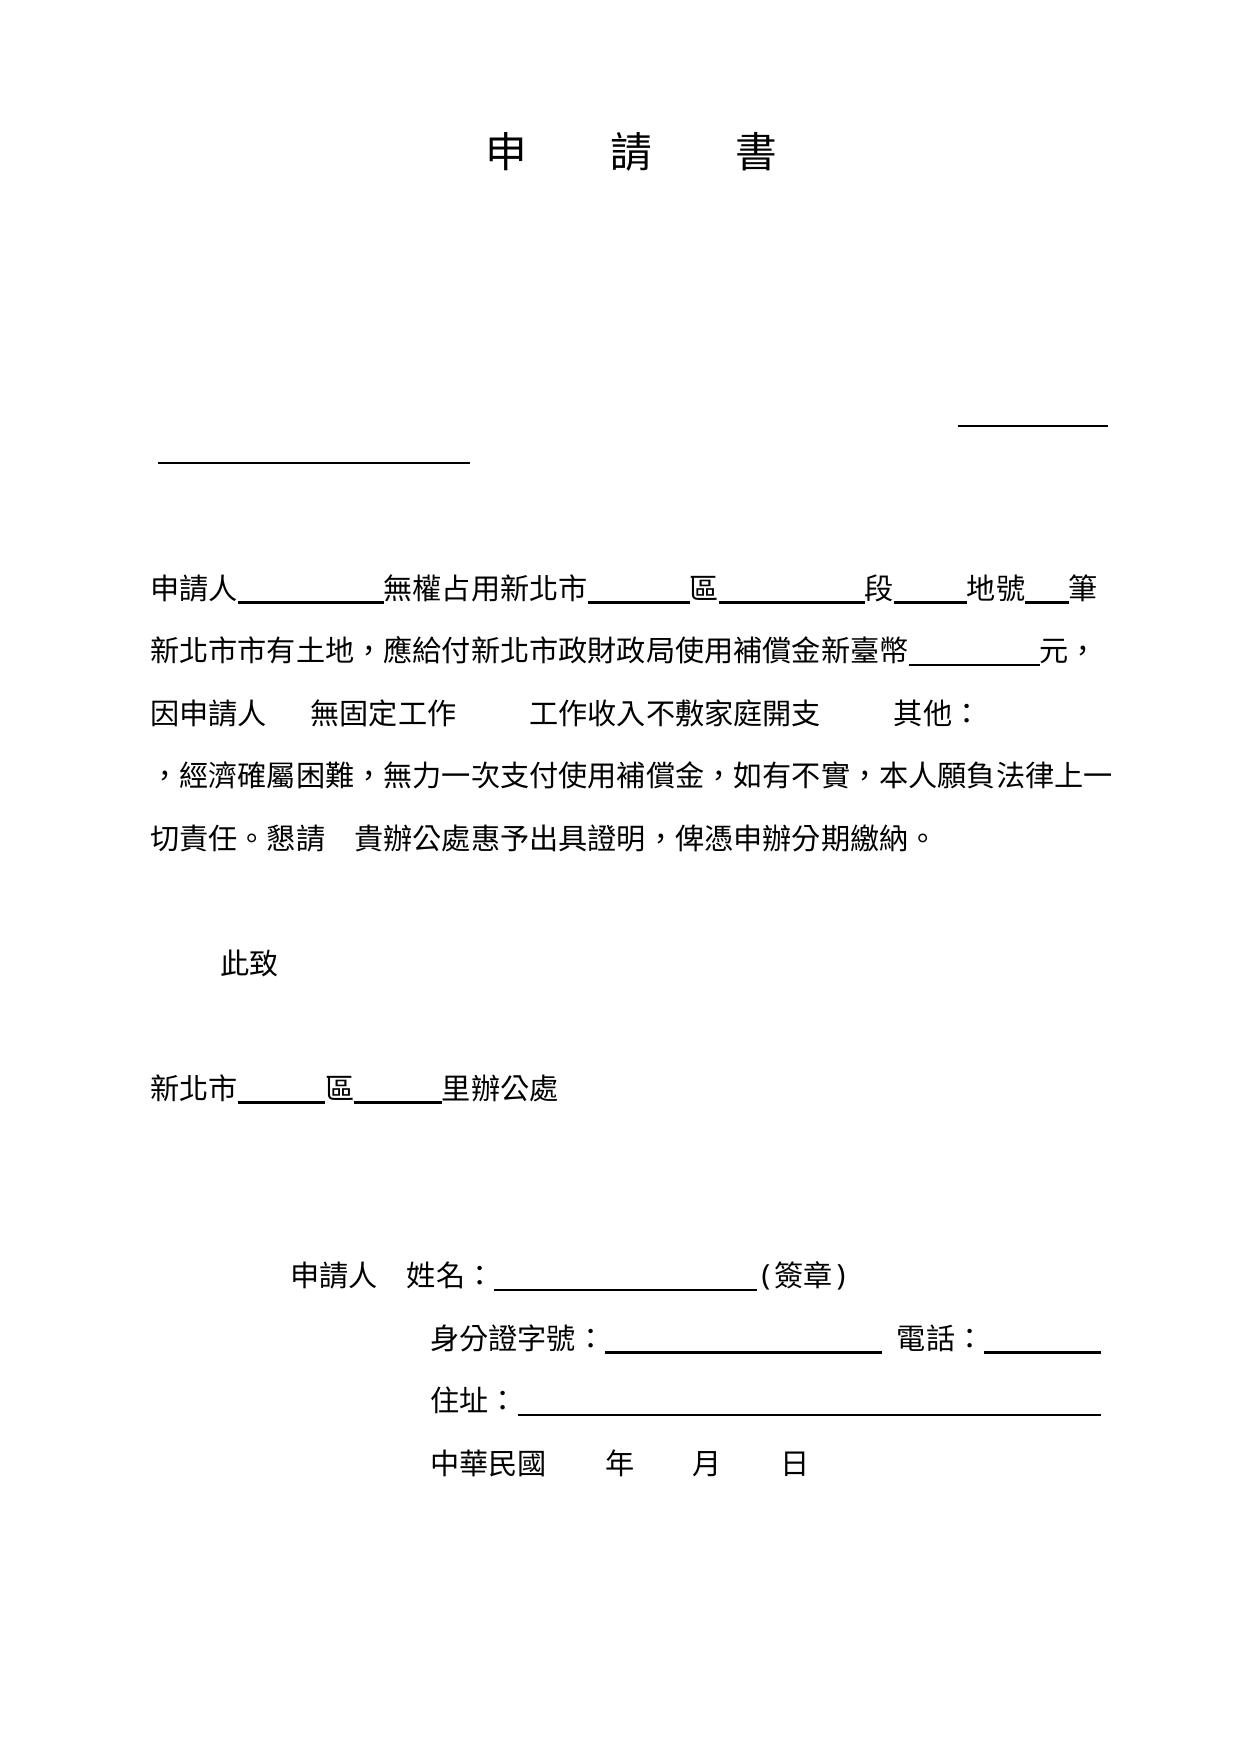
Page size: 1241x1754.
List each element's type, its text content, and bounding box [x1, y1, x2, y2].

text 申請人 姓名： (簽章) [150, 1232, 1112, 1295]
text 此致 [150, 920, 1112, 982]
text 新北市 區 里辦公處 [150, 1045, 1112, 1107]
text 中華民國 年 月 日 [150, 1420, 1112, 1482]
text 申請人 無權占用新北市 區 段 地號 筆新北市市有土地，應給付新北市政財政局使用補償金新臺幣 元，因申請人 無固定工作 工作收入不敷家庭開支 其他：12 ，經濟確屬困難，無力一次支付使用補償金，如有不實，本人願負法律上一切責任。懇請 貴辦公處惠予出具證明，俾憑申辦分期繳納。 [150, 545, 1112, 857]
text 住址： [150, 1357, 1112, 1420]
text 身分證字號： 電話： [150, 1295, 1112, 1357]
text 申 請 書 [150, 107, 1112, 170]
